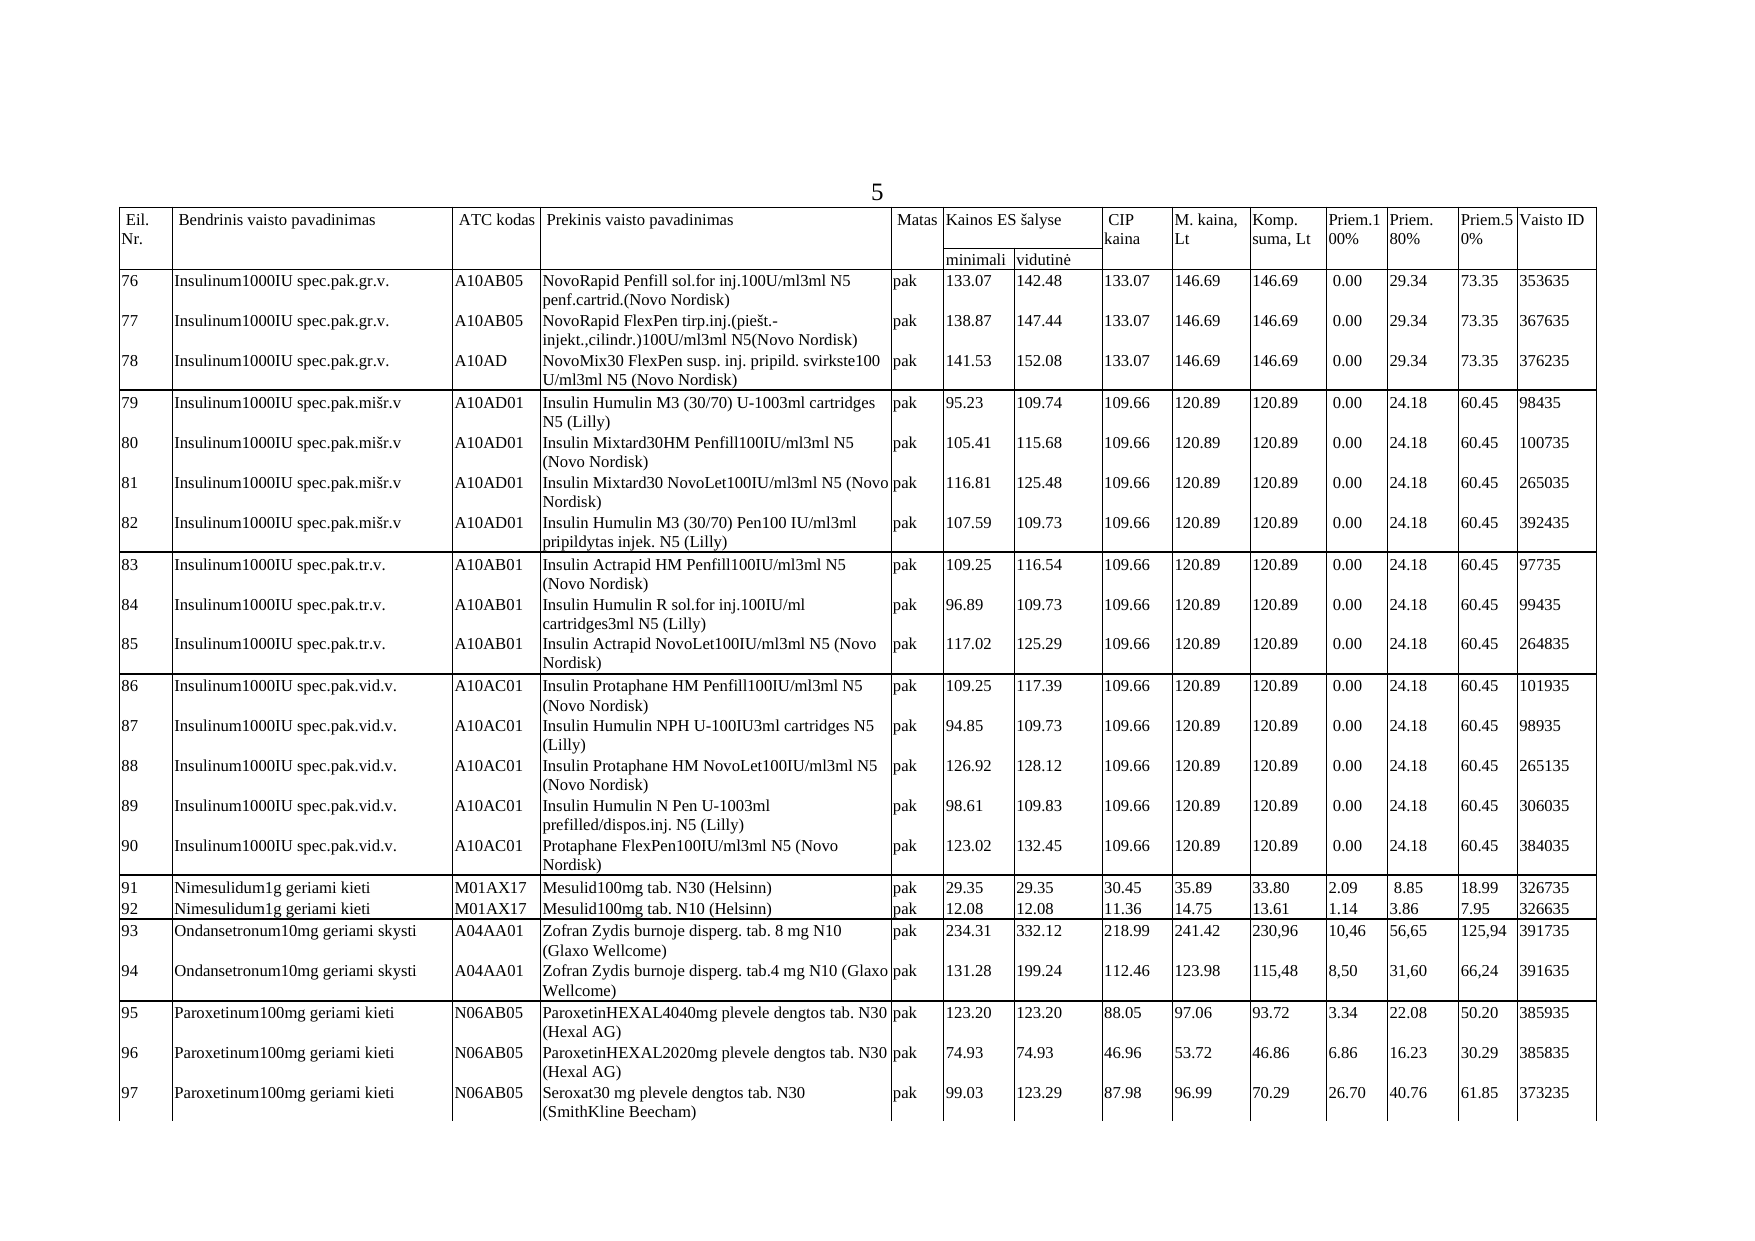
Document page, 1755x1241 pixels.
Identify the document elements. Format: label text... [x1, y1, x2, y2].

table_cell 96.89 [944, 593, 1014, 633]
table_cell 60.45 [1459, 754, 1517, 794]
table_cell A10AC01 [453, 834, 540, 874]
table_cell ParoxetinHEXAL2020mg plevele dengtos tab. N30 (Hexal AG) [541, 1041, 891, 1081]
table_cell 99.03 [944, 1081, 1014, 1121]
table_cell 120.89 [1173, 553, 1250, 593]
table_cell Insulinum1000IU spec.pak.gr.v. [173, 270, 452, 309]
table_cell Insulinum1000IU spec.pak.vid.v. [173, 715, 452, 754]
table_cell A10AC01 [453, 675, 540, 714]
table_cell 230,96 [1251, 920, 1326, 959]
table_cell 123.98 [1173, 960, 1250, 999]
table_cell 77 [120, 309, 172, 349]
table_cell Insulin Humulin NPH U-100IU3ml cartridges N5 (Lilly) [541, 715, 891, 754]
table_cell Insulinum1000IU spec.pak.vid.v. [173, 834, 452, 874]
table_cell 109.66 [1103, 633, 1172, 672]
table_cell Insulinum1000IU spec.pak.tr.v. [173, 593, 452, 633]
table_cell Insulinum1000IU spec.pak.vid.v. [173, 675, 452, 714]
table_cell 24.18 [1388, 754, 1458, 794]
table_cell Paroxetinum100mg geriami kieti [173, 1002, 452, 1041]
table_cell 132.45 [1015, 834, 1102, 874]
table_cell 142.48 [1015, 270, 1102, 309]
table_cell pak [892, 309, 943, 349]
table_header CIP kaina [1103, 208, 1172, 269]
table_cell Zofran Zydis burnoje disperg. tab.4 mg N10 (Glaxo Wellcome) [541, 960, 891, 999]
table_cell 120.89 [1173, 431, 1250, 471]
table_cell 133.07 [1103, 270, 1172, 309]
table_cell 120.89 [1173, 715, 1250, 754]
table_cell 120.89 [1251, 675, 1326, 714]
table_cell 92 [120, 897, 172, 918]
table_cell Insulin Humulin N Pen U-1003ml prefilled/dispos.inj. N5 (Lilly) [541, 794, 891, 834]
table_cell A10AC01 [453, 794, 540, 834]
table_cell 133.07 [1103, 349, 1172, 389]
table_cell 82 [120, 511, 172, 551]
table_cell 14.75 [1173, 897, 1250, 918]
table_cell 60.45 [1459, 431, 1517, 471]
table_cell Insulinum1000IU spec.pak.gr.v. [173, 309, 452, 349]
table_cell 116.81 [944, 471, 1014, 511]
table_cell 109.66 [1103, 431, 1172, 471]
table_cell Insulinum1000IU spec.pak.mišr.v [173, 471, 452, 511]
table_cell 95 [120, 1002, 172, 1041]
table_cell 73.35 [1459, 309, 1517, 349]
table_cell Insulin Humulin M3 (30/70) U-1003ml cartridges N5 (Lilly) [541, 391, 891, 431]
table_cell 0.00 [1327, 511, 1387, 551]
table_cell pak [892, 834, 943, 874]
table_cell 30.45 [1103, 876, 1172, 897]
table_cell pak [892, 349, 943, 389]
table_cell 60.45 [1459, 593, 1517, 633]
table_cell Nimesulidum1g geriami kieti [173, 876, 452, 897]
table_cell pak [892, 715, 943, 754]
table_cell 385835 [1518, 1041, 1596, 1081]
table_cell 199.24 [1015, 960, 1102, 999]
table_cell 126.92 [944, 754, 1014, 794]
table_cell 6.86 [1327, 1041, 1387, 1081]
table_cell 146.69 [1251, 309, 1326, 349]
table_cell 115.68 [1015, 431, 1102, 471]
table_cell 109.66 [1103, 754, 1172, 794]
table_cell pak [892, 1002, 943, 1041]
table_cell 53.72 [1173, 1041, 1250, 1081]
table_cell 376235 [1518, 349, 1596, 389]
table_cell 0.00 [1327, 553, 1387, 593]
table_cell 73.35 [1459, 349, 1517, 389]
table_cell 79 [120, 391, 172, 431]
table_cell 60.45 [1459, 511, 1517, 551]
table_cell 332.12 [1015, 920, 1102, 959]
table_cell Paroxetinum100mg geriami kieti [173, 1041, 452, 1081]
table_cell 24.18 [1388, 834, 1458, 874]
table_cell 46.86 [1251, 1041, 1326, 1081]
table_cell 373235 [1518, 1081, 1596, 1121]
table_cell 73.35 [1459, 270, 1517, 309]
table_cell Insulinum1000IU spec.pak.mišr.v [173, 431, 452, 471]
table_cell 109.66 [1103, 391, 1172, 431]
table_cell 33.80 [1251, 876, 1326, 897]
table_cell 87 [120, 715, 172, 754]
table_cell 109.83 [1015, 794, 1102, 834]
table_cell 24.18 [1388, 794, 1458, 834]
table_cell 99435 [1518, 593, 1596, 633]
table_cell M01AX17 [453, 876, 540, 897]
table_cell pak [892, 794, 943, 834]
table_cell A10AB01 [453, 553, 540, 593]
table_cell 391735 [1518, 920, 1596, 959]
table_cell Paroxetinum100mg geriami kieti [173, 1081, 452, 1121]
table_cell 138.87 [944, 309, 1014, 349]
table_cell Insulin Actrapid HM Penfill100IU/ml3ml N5 (Novo Nordisk) [541, 553, 891, 593]
table_cell 109.73 [1015, 715, 1102, 754]
table_cell 81 [120, 471, 172, 511]
table_header Bendrinis vaisto pavadinimas [173, 208, 452, 269]
table_cell 120.89 [1251, 593, 1326, 633]
table_cell ParoxetinHEXAL4040mg plevele dengtos tab. N30 (Hexal AG) [541, 1002, 891, 1041]
table_cell 218.99 [1103, 920, 1172, 959]
table_header Vaisto ID [1518, 208, 1596, 269]
table_cell 93.72 [1251, 1002, 1326, 1041]
table_cell 70.29 [1251, 1081, 1326, 1121]
table_cell 120.89 [1251, 794, 1326, 834]
table_cell A04AA01 [453, 960, 540, 999]
table_header Matas [892, 208, 943, 269]
table_cell 120.89 [1173, 675, 1250, 714]
table_header Kainos ES šalyse [944, 208, 1102, 248]
table_cell 115,48 [1251, 960, 1326, 999]
table_cell M01AX17 [453, 897, 540, 918]
table_cell 18.99 [1459, 876, 1517, 897]
table_cell Insulin Mixtard30 NovoLet100IU/ml3ml N5 (Novo Nordisk) [541, 471, 891, 511]
table_cell 264835 [1518, 633, 1596, 672]
table_cell 109.73 [1015, 511, 1102, 551]
table_header Priem.50% [1459, 208, 1517, 269]
table_cell 26.70 [1327, 1081, 1387, 1121]
table_cell 146.69 [1251, 349, 1326, 389]
table_cell 117.39 [1015, 675, 1102, 714]
table_cell 146.69 [1173, 270, 1250, 309]
table_cell Insulin Protaphane HM Penfill100IU/ml3ml N5 (Novo Nordisk) [541, 675, 891, 714]
table_cell 147.44 [1015, 309, 1102, 349]
table_cell 98.61 [944, 794, 1014, 834]
table_cell 3.34 [1327, 1002, 1387, 1041]
table_cell Insulin Humulin R sol.for inj.100IU/ml cartridges3ml N5 (Lilly) [541, 593, 891, 633]
table_cell 24.18 [1388, 593, 1458, 633]
table_cell 24.18 [1388, 391, 1458, 431]
table_cell 66,24 [1459, 960, 1517, 999]
table_cell A10AD01 [453, 471, 540, 511]
table_cell 96 [120, 1041, 172, 1081]
table_cell 120.89 [1251, 391, 1326, 431]
table_cell A10AD01 [453, 511, 540, 551]
table_cell 120.89 [1173, 391, 1250, 431]
table_cell 50.20 [1459, 1002, 1517, 1041]
table_cell A10AD01 [453, 431, 540, 471]
table_cell NovoMix30 FlexPen susp. inj. pripild. svirkste100 U/ml3ml N5 (Novo Nordisk) [541, 349, 891, 389]
table_cell 234.31 [944, 920, 1014, 959]
table_cell 109.66 [1103, 593, 1172, 633]
table_cell 0.00 [1327, 270, 1387, 309]
table_cell 123.20 [944, 1002, 1014, 1041]
table_header Prekinis vaisto pavadinimas [541, 208, 891, 269]
table_cell 88.05 [1103, 1002, 1172, 1041]
table_cell 60.45 [1459, 633, 1517, 672]
table_cell 384035 [1518, 834, 1596, 874]
table_cell 29.35 [944, 876, 1014, 897]
table_cell 40.76 [1388, 1081, 1458, 1121]
table_cell 109.74 [1015, 391, 1102, 431]
table_cell 87.98 [1103, 1081, 1172, 1121]
table_cell minimali [944, 249, 1014, 269]
table_cell 152.08 [1015, 349, 1102, 389]
table_cell 74.93 [1015, 1041, 1102, 1081]
table_cell 120.89 [1251, 431, 1326, 471]
table_cell 7.95 [1459, 897, 1517, 918]
table_cell 88 [120, 754, 172, 794]
table_cell NovoRapid FlexPen tirp.inj.(piešt.-injekt.,cilindr.)100U/ml3ml N5(Novo Nordisk) [541, 309, 891, 349]
table_cell N06AB05 [453, 1081, 540, 1121]
table_cell 120.89 [1173, 834, 1250, 874]
table_cell 120.89 [1173, 593, 1250, 633]
table_cell A10AC01 [453, 715, 540, 754]
table_cell 95.23 [944, 391, 1014, 431]
table_cell 112.46 [1103, 960, 1172, 999]
table_cell pak [892, 920, 943, 959]
table_cell 125.48 [1015, 471, 1102, 511]
table_header Eil. Nr. [120, 208, 172, 269]
table_cell pak [892, 511, 943, 551]
table_cell 16.23 [1388, 1041, 1458, 1081]
table_cell 8.85 [1388, 876, 1458, 897]
table_cell 80 [120, 431, 172, 471]
table_cell 24.18 [1388, 431, 1458, 471]
table_header ATC kodas [453, 208, 540, 269]
table_cell 24.18 [1388, 675, 1458, 714]
table_cell 1.14 [1327, 897, 1387, 918]
table_cell 60.45 [1459, 834, 1517, 874]
table_cell A10AD [453, 349, 540, 389]
table_cell A10AB05 [453, 270, 540, 309]
table_cell 128.12 [1015, 754, 1102, 794]
table_cell 12.08 [1015, 897, 1102, 918]
table_cell Insulin Mixtard30HM Penfill100IU/ml3ml N5 (Novo Nordisk) [541, 431, 891, 471]
table_cell pak [892, 633, 943, 672]
table_cell 120.89 [1173, 471, 1250, 511]
table_cell 0.00 [1327, 834, 1387, 874]
table_cell 91 [120, 876, 172, 897]
table_cell 60.45 [1459, 715, 1517, 754]
table_cell A10AB01 [453, 633, 540, 672]
table_cell 123.02 [944, 834, 1014, 874]
table_cell 120.89 [1251, 553, 1326, 593]
table_cell 146.69 [1251, 270, 1326, 309]
table_header Priem. 80% [1388, 208, 1458, 269]
table_cell vidutinė [1015, 249, 1102, 269]
table_cell 353635 [1518, 270, 1596, 309]
table_cell 123.20 [1015, 1002, 1102, 1041]
table_cell 0.00 [1327, 754, 1387, 794]
table_cell pak [892, 1041, 943, 1081]
table_cell 109.66 [1103, 675, 1172, 714]
table_cell 86 [120, 675, 172, 714]
table_cell 60.45 [1459, 391, 1517, 431]
table_header Priem.100% [1327, 208, 1387, 269]
table_cell 46.96 [1103, 1041, 1172, 1081]
table_cell pak [892, 391, 943, 431]
table_cell 60.45 [1459, 675, 1517, 714]
table_cell 326635 [1518, 897, 1596, 918]
table_cell A10AB05 [453, 309, 540, 349]
table_cell 120.89 [1173, 794, 1250, 834]
table_cell 326735 [1518, 876, 1596, 897]
table_cell 0.00 [1327, 391, 1387, 431]
table_cell Mesulid100mg tab. N30 (Helsinn) [541, 876, 891, 897]
table_cell 131.28 [944, 960, 1014, 999]
table_cell Insulin Protaphane HM NovoLet100IU/ml3ml N5 (Novo Nordisk) [541, 754, 891, 794]
table_cell 74.93 [944, 1041, 1014, 1081]
table_cell 120.89 [1251, 471, 1326, 511]
table_cell 120.89 [1251, 633, 1326, 672]
table_cell 29.34 [1388, 349, 1458, 389]
table_cell Insulinum1000IU spec.pak.vid.v. [173, 794, 452, 834]
table_cell 109.66 [1103, 834, 1172, 874]
table_cell 60.45 [1459, 553, 1517, 593]
table_cell 60.45 [1459, 471, 1517, 511]
table_cell 265135 [1518, 754, 1596, 794]
table_cell Seroxat30 mg plevele dengtos tab. N30 (SmithKline Beecham) [541, 1081, 891, 1121]
table_cell 29.35 [1015, 876, 1102, 897]
table_cell 100735 [1518, 431, 1596, 471]
table_cell 29.34 [1388, 309, 1458, 349]
table_cell 109.25 [944, 675, 1014, 714]
table_cell 84 [120, 593, 172, 633]
table_cell Insulinum1000IU spec.pak.mišr.v [173, 391, 452, 431]
table_cell 24.18 [1388, 471, 1458, 511]
table_cell 3.86 [1388, 897, 1458, 918]
table_cell 367635 [1518, 309, 1596, 349]
table_cell 391635 [1518, 960, 1596, 999]
table_cell 0.00 [1327, 431, 1387, 471]
table_header M. kaina, Lt [1173, 208, 1250, 269]
table_cell 265035 [1518, 471, 1596, 511]
table_cell Insulinum1000IU spec.pak.mišr.v [173, 511, 452, 551]
table_cell 83 [120, 553, 172, 593]
table_cell 90 [120, 834, 172, 874]
table_cell Protaphane FlexPen100IU/ml3ml N5 (Novo Nordisk) [541, 834, 891, 874]
table_cell A10AD01 [453, 391, 540, 431]
table_cell 0.00 [1327, 675, 1387, 714]
table_cell 0.00 [1327, 794, 1387, 834]
table_cell 24.18 [1388, 715, 1458, 754]
table_header Komp. suma, Lt [1251, 208, 1326, 269]
table_cell Insulin Humulin M3 (30/70) Pen100 IU/ml3ml pripildytas injek. N5 (Lilly) [541, 511, 891, 551]
table_cell A10AC01 [453, 754, 540, 794]
table_cell pak [892, 675, 943, 714]
table_cell 56,65 [1388, 920, 1458, 959]
table_cell 120.89 [1251, 511, 1326, 551]
table_cell 105.41 [944, 431, 1014, 471]
table_cell 24.18 [1388, 553, 1458, 593]
table_cell 61.85 [1459, 1081, 1517, 1121]
table_cell Insulinum1000IU spec.pak.gr.v. [173, 349, 452, 389]
table_cell 76 [120, 270, 172, 309]
table_cell 101935 [1518, 675, 1596, 714]
table_cell 0.00 [1327, 593, 1387, 633]
table_cell Insulinum1000IU spec.pak.vid.v. [173, 754, 452, 794]
table_cell N06AB05 [453, 1002, 540, 1041]
table_cell 109.66 [1103, 715, 1172, 754]
table_cell 13.61 [1251, 897, 1326, 918]
table_cell pak [892, 1081, 943, 1121]
table_cell Ondansetronum10mg geriami skysti [173, 960, 452, 999]
table_cell 146.69 [1173, 309, 1250, 349]
table_cell 125,94 [1459, 920, 1517, 959]
table_cell pak [892, 270, 943, 309]
table_cell 123.29 [1015, 1081, 1102, 1121]
table_cell pak [892, 960, 943, 999]
table_cell 0.00 [1327, 633, 1387, 672]
table_cell pak [892, 897, 943, 918]
table_cell 116.54 [1015, 553, 1102, 593]
table_cell 109.25 [944, 553, 1014, 593]
table_cell pak [892, 431, 943, 471]
table_cell A10AB01 [453, 593, 540, 633]
table_cell Nimesulidum1g geriami kieti [173, 897, 452, 918]
table_cell 241.42 [1173, 920, 1250, 959]
table_cell 109.66 [1103, 511, 1172, 551]
table_cell N06AB05 [453, 1041, 540, 1081]
table_cell pak [892, 754, 943, 794]
table_cell 385935 [1518, 1002, 1596, 1041]
table_cell Insulinum1000IU spec.pak.tr.v. [173, 553, 452, 593]
table_cell 107.59 [944, 511, 1014, 551]
table_cell 24.18 [1388, 633, 1458, 672]
table_cell 93 [120, 920, 172, 959]
table_cell A04AA01 [453, 920, 540, 959]
table_cell 109.66 [1103, 794, 1172, 834]
table_cell 94 [120, 960, 172, 999]
table_cell 120.89 [1251, 715, 1326, 754]
table_cell 96.99 [1173, 1081, 1250, 1121]
table_cell 306035 [1518, 794, 1596, 834]
table_cell pak [892, 553, 943, 593]
table_cell 141.53 [944, 349, 1014, 389]
table_cell 94.85 [944, 715, 1014, 754]
table_cell 31,60 [1388, 960, 1458, 999]
table_cell 133.07 [944, 270, 1014, 309]
table_cell 392435 [1518, 511, 1596, 551]
table_cell Mesulid100mg tab. N10 (Helsinn) [541, 897, 891, 918]
table_cell 2.09 [1327, 876, 1387, 897]
table_cell 78 [120, 349, 172, 389]
table_cell 29.34 [1388, 270, 1458, 309]
table_cell 0.00 [1327, 715, 1387, 754]
table_cell Insulinum1000IU spec.pak.tr.v. [173, 633, 452, 672]
table_cell pak [892, 471, 943, 511]
table_cell 120.89 [1251, 754, 1326, 794]
table_cell 30.29 [1459, 1041, 1517, 1081]
table_cell 89 [120, 794, 172, 834]
table_cell 11.36 [1103, 897, 1172, 918]
table_cell 60.45 [1459, 794, 1517, 834]
table_cell 109.66 [1103, 471, 1172, 511]
table_cell 125.29 [1015, 633, 1102, 672]
table_cell 97 [120, 1081, 172, 1121]
table_cell 133.07 [1103, 309, 1172, 349]
table_cell 12.08 [944, 897, 1014, 918]
table_cell 120.89 [1251, 834, 1326, 874]
table_cell 35.89 [1173, 876, 1250, 897]
table_cell 109.66 [1103, 553, 1172, 593]
table_cell 146.69 [1173, 349, 1250, 389]
table_cell 117.02 [944, 633, 1014, 672]
table_cell 10,46 [1327, 920, 1387, 959]
table_cell 0.00 [1327, 471, 1387, 511]
table_cell 22.08 [1388, 1002, 1458, 1041]
table_cell Insulin Actrapid NovoLet100IU/ml3ml N5 (Novo Nordisk) [541, 633, 891, 672]
table_cell Zofran Zydis burnoje disperg. tab. 8 mg N10 (Glaxo Wellcome) [541, 920, 891, 959]
table_cell 98435 [1518, 391, 1596, 431]
table_cell Ondansetronum10mg geriami skysti [173, 920, 452, 959]
table_cell 98935 [1518, 715, 1596, 754]
table_cell 8,50 [1327, 960, 1387, 999]
table_cell 120.89 [1173, 511, 1250, 551]
table_cell NovoRapid Penfill sol.for inj.100U/ml3ml N5 penf.cartrid.(Novo Nordisk) [541, 270, 891, 309]
table_cell 120.89 [1173, 754, 1250, 794]
table_cell pak [892, 593, 943, 633]
table_cell 85 [120, 633, 172, 672]
table_cell pak [892, 876, 943, 897]
table_cell 24.18 [1388, 511, 1458, 551]
table_cell 0.00 [1327, 349, 1387, 389]
table_cell 97.06 [1173, 1002, 1250, 1041]
table_cell 120.89 [1173, 633, 1250, 672]
table_cell 109.73 [1015, 593, 1102, 633]
table_cell 0.00 [1327, 309, 1387, 349]
table_cell 97735 [1518, 553, 1596, 593]
